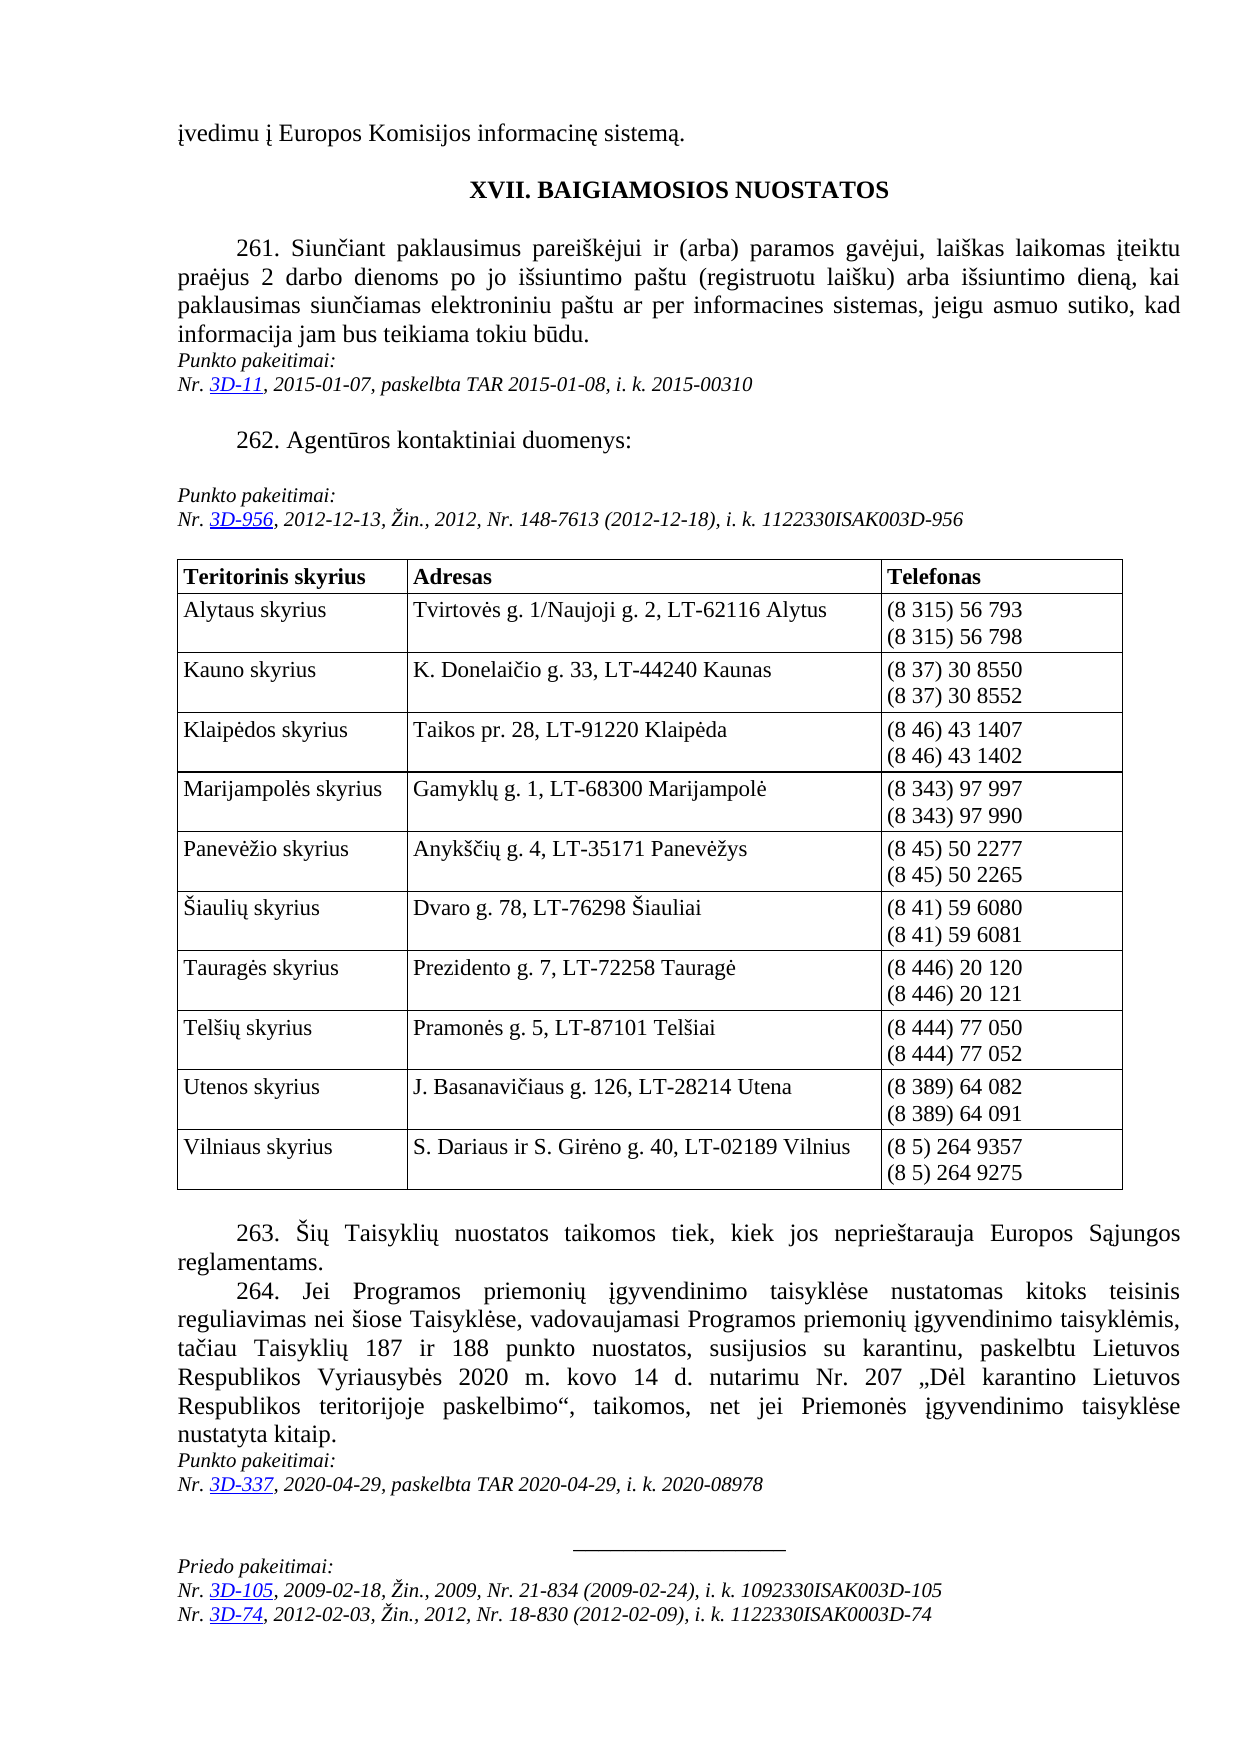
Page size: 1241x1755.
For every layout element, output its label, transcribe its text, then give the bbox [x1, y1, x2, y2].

text Punkto pakeitimai: [177, 348, 1181, 372]
table_header Telefonas [882, 560, 1122, 593]
table_cell (8 343) 97 997 (8 343) 97 990 [882, 773, 1122, 831]
table_cell (8 446) 20 120 (8 446) 20 121 [882, 951, 1122, 1010]
table_header Teritorinis skyrius [178, 560, 407, 593]
table_cell (8 5) 264 9357 (8 5) 264 9275 [882, 1130, 1122, 1188]
table_cell Telšių skyrius [178, 1011, 407, 1069]
table_cell Kauno skyrius [178, 653, 407, 712]
table_cell Vilniaus skyrius [178, 1130, 407, 1188]
text Nr. 3D-337, 2020-04-29, paskelbta TAR 2020-04-29, i. k. 2020-08978 [177, 1472, 1181, 1496]
text XVII. BAIGIAMOSIOS NUOSTATOS [177, 176, 1181, 204]
text Punkto pakeitimai: [177, 482, 1181, 507]
table_cell (8 315) 56 793 (8 315) 56 798 [882, 594, 1122, 652]
text 261. Siunčiant paklausimus pareiškėjui ir (arba) paramos gavėjui, laiškas laikomas įteiktu praėjus 2 darbo dienoms po jo išsiuntimo paštu (registruotu laišku) arba išsiuntimo dieną, kai paklausimas siunčiamas elektroniniu paštu ar per informacines sistemas, jeigu asmuo sutiko, kad informacija jam bus teikiama tokiu būdu. [177, 233, 1181, 348]
text Nr. 3D-11, 2015-01-07, paskelbta TAR 2015-01-08, i. k. 2015-00310 [177, 372, 1181, 396]
text 262. Agentūros kontaktiniai duomenys: [177, 425, 1181, 454]
table_cell Pramonės g. 5, LT-87101 Telšiai [408, 1011, 881, 1069]
table_cell Gamyklų g. 1, LT-68300 Marijampolė [408, 773, 881, 831]
table_cell (8 444) 77 050 (8 444) 77 052 [882, 1011, 1122, 1069]
table_cell Anykščių g. 4, LT-35171 Panevėžys [408, 832, 881, 891]
table_header Adresas [408, 560, 881, 593]
table_cell Dvaro g. 78, LT-76298 Šiauliai [408, 892, 881, 950]
table_cell Alytaus skyrius [178, 594, 407, 652]
text įvedimu į Europos Komisijos informacinę sistemą. [177, 118, 1181, 147]
table_cell Šiaulių skyrius [178, 892, 407, 950]
text Nr. 3D-956, 2012-12-13, Žin., 2012, Nr. 148-7613 (2012-12-18), i. k. 1122330ISAK003D-956 [177, 507, 1181, 531]
text Nr. 3D-74, 2012-02-03, Žin., 2012, Nr. 18-830 (2012-02-09), i. k. 1122330ISAK0003D-74 [177, 1602, 1181, 1626]
table_cell Prezidento g. 7, LT-72258 Tauragė [408, 951, 881, 1010]
table_cell (8 46) 43 1407 (8 46) 43 1402 [882, 713, 1122, 771]
text _________________ [177, 1525, 1181, 1554]
text 264. Jei Programos priemonių įgyvendinimo taisyklėse nustatomas kitoks teisinis reguliavimas nei šiose Taisyklėse, vadovaujamasi Programos priemonių įgyvendinimo taisyklėmis, tačiau Taisyklių 187 ir 188 punkto nuostatos, susijusios su karantinu, paskelbtu Lietuvos Respublikos Vyriausybės 2020 m. kovo 14 d. nutarimu Nr. 207 „Dėl karantino Lietuvos Respublikos teritorijoje paskelbimo“, taikomos, net jei Priemonės įgyvendinimo taisyklėse nustatyta kitaip. [177, 1276, 1181, 1448]
table_cell Klaipėdos skyrius [178, 713, 407, 771]
table_cell Taikos pr. 28, LT-91220 Klaipėda [408, 713, 881, 771]
table_cell S. Dariaus ir S. Girėno g. 40, LT-02189 Vilnius [408, 1130, 881, 1188]
text Priedo pakeitimai: [177, 1554, 1181, 1578]
table_cell (8 389) 64 082 (8 389) 64 091 [882, 1070, 1122, 1129]
table_cell (8 41) 59 6080 (8 41) 59 6081 [882, 892, 1122, 950]
table_cell Marijampolės skyrius [178, 773, 407, 831]
table_cell K. Donelaičio g. 33, LT-44240 Kaunas [408, 653, 881, 712]
table_cell Utenos skyrius [178, 1070, 407, 1129]
text Punkto pakeitimai: [177, 1448, 1181, 1472]
text 263. Šių Taisyklių nuostatos taikomos tiek, kiek jos neprieštarauja Europos Sąjungos reglamentams. [177, 1218, 1181, 1276]
table_cell Panevėžio skyrius [178, 832, 407, 891]
table_cell Tauragės skyrius [178, 951, 407, 1010]
table_cell (8 37) 30 8550 (8 37) 30 8552 [882, 653, 1122, 712]
table_cell (8 45) 50 2277 (8 45) 50 2265 [882, 832, 1122, 891]
text Nr. 3D-105, 2009-02-18, Žin., 2009, Nr. 21-834 (2009-02-24), i. k. 1092330ISAK003D-105 [177, 1578, 1181, 1602]
table_cell J. Basanavičiaus g. 126, LT-28214 Utena [408, 1070, 881, 1129]
table_cell Tvirtovės g. 1/Naujoji g. 2, LT-62116 Alytus [408, 594, 881, 652]
